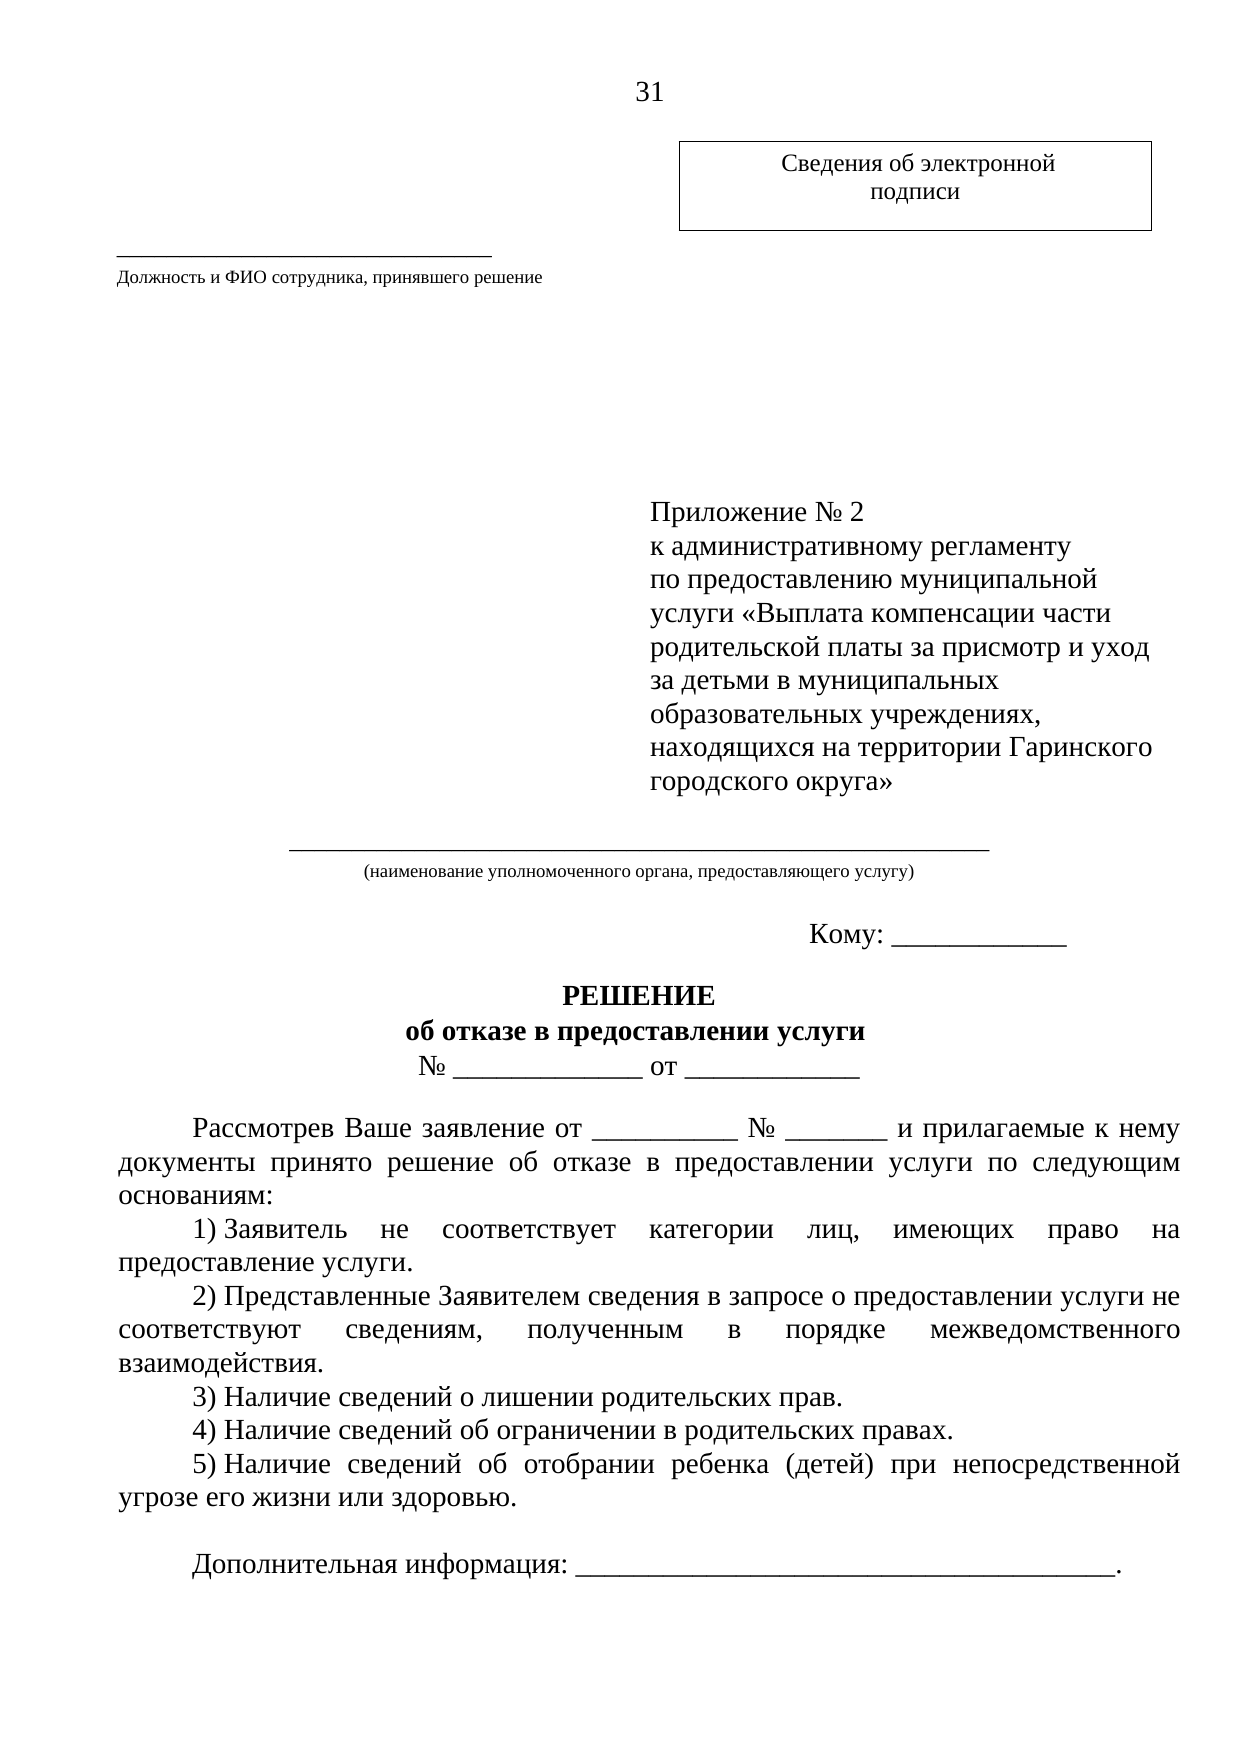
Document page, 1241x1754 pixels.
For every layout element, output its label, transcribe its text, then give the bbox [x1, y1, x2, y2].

text по предоставлению муниципальной услуги «Выплата компенсации части родительской платы за присмотр и уход за детьми в муниципальных образовательных учреждениях, находящихся на территории Гаринского городского округа» [650, 562, 1181, 796]
text об отказе в предоставлении услуги [128, 1013, 1156, 1046]
text 4) Наличие сведений об ограничении в родительских правах. [118, 1412, 1181, 1446]
text 2) Представленные Заявителем сведения в запросе о предоставлении услуги не соответствуют сведениям, полученным в порядке межведомственного взаимодействия. [118, 1278, 1181, 1379]
text Рассмотрев Ваше заявление от __________ № _______ и прилагаемые к нему документы принято решение об отказе в предоставлении услуги по следующим основаниям: [118, 1110, 1181, 1211]
table_header Сведения об электронной подписи [680, 142, 1151, 230]
text Приложение № 2 [118, 494, 1181, 528]
text ________________________________________________________ [118, 825, 1166, 854]
text к административному регламенту [118, 528, 1181, 562]
text 5) Наличие сведений об отобрании ребенка (детей) при непосредственной угрозе его жизни или здоровью. [118, 1446, 1181, 1513]
text № _____________ от ____________ [118, 1048, 1166, 1081]
text Должность и ФИО сотрудника, принявшего решение [117, 266, 1110, 287]
text Кому: ____________ [117, 916, 1181, 949]
text (наименование уполномоченного органа, предоставляющего услугу) [162, 854, 1122, 883]
text РЕШЕНИЕ [128, 978, 1156, 1012]
text 1) Заявитель не соответствует категории лиц, имеющих право на предоставление услуги. [118, 1211, 1181, 1278]
text Дополнительная информация: _____________________________________. [192, 1546, 1167, 1580]
text ______________________________ [117, 231, 1110, 260]
text 3) Наличие сведений о лишении родительских прав. [118, 1379, 1181, 1412]
